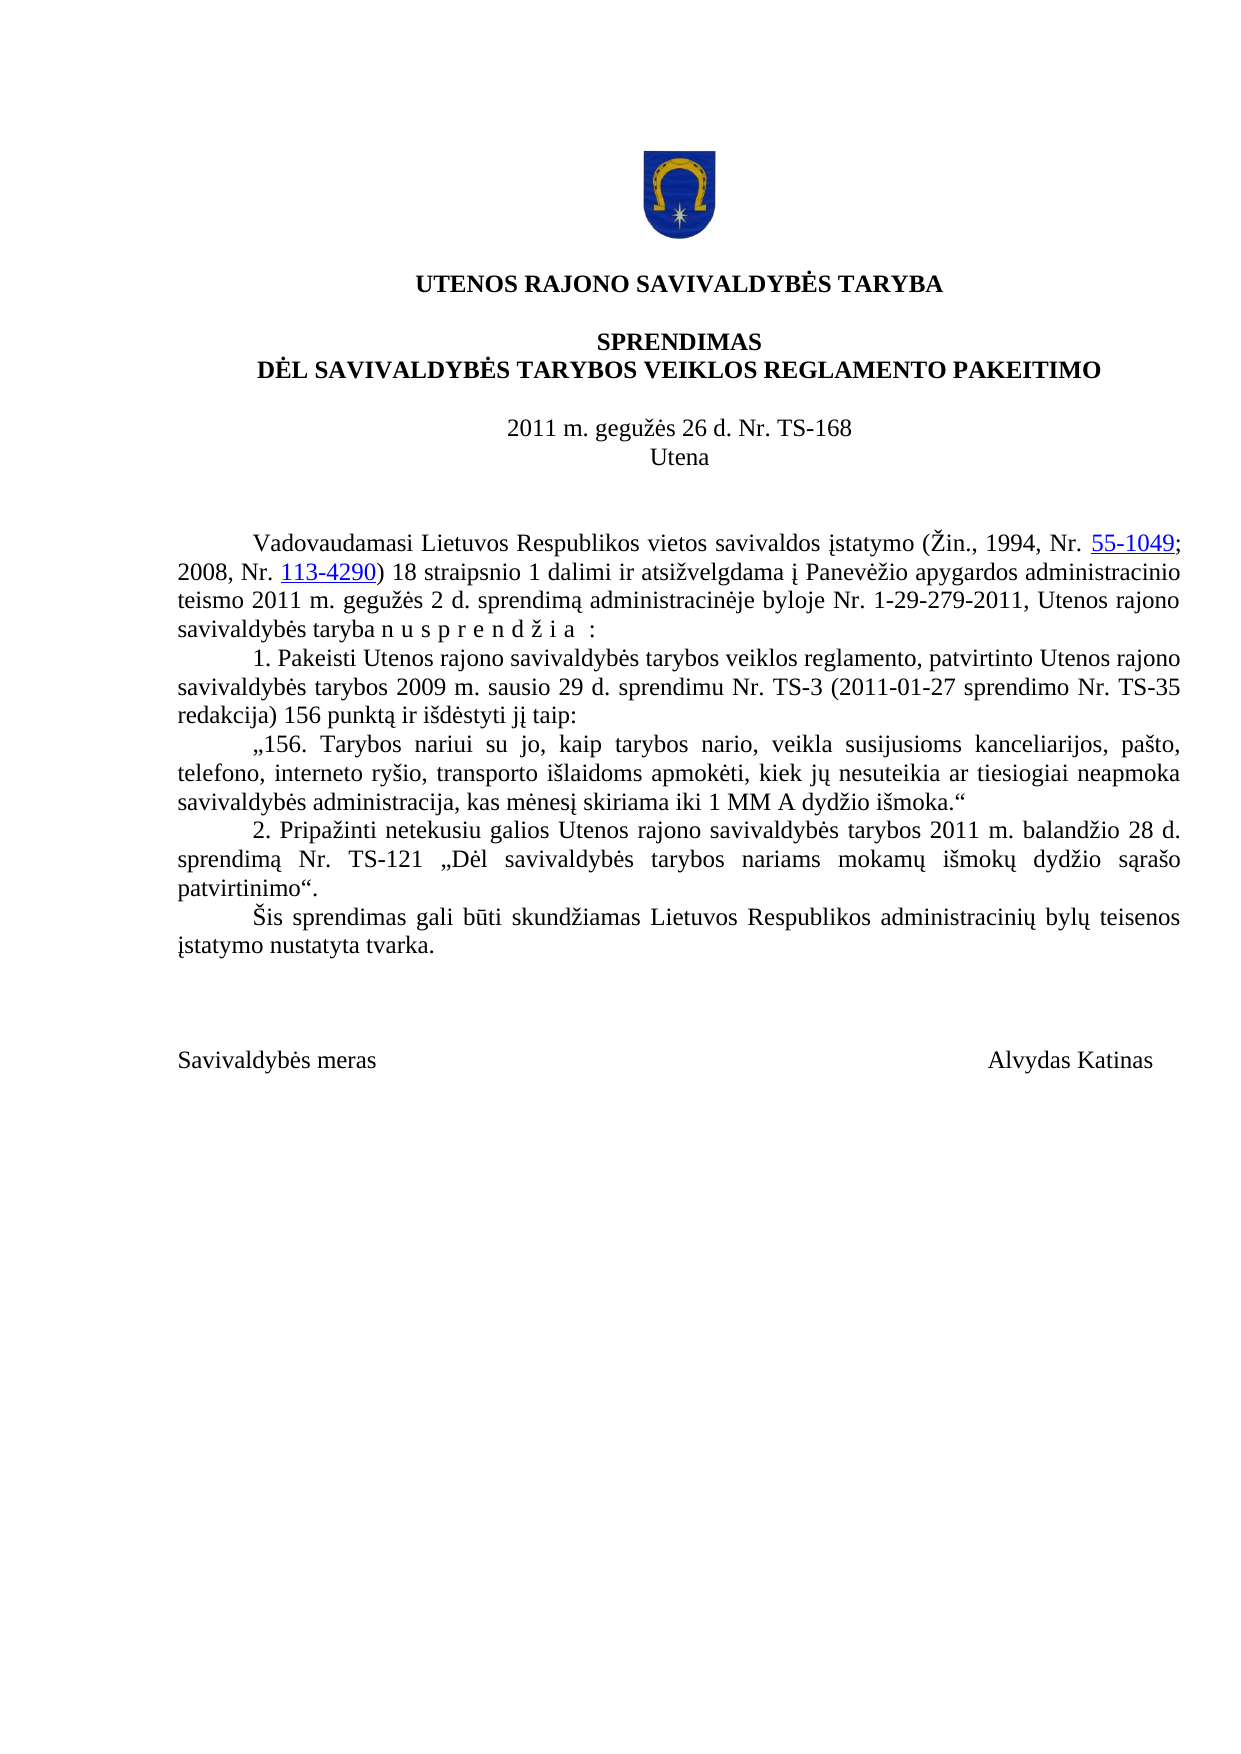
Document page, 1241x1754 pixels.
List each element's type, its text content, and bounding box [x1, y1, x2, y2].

text DĖL SAVIVALDYBĖS TARYBOS VEIKLOS REGLAMENTO PAKEITIMO [177, 355, 1181, 384]
text „156. Tarybos nariui su jo, kaip tarybos nario, veikla susijusioms kanceliarijos, pašto, telefono, interneto ryšio, transporto išlaidoms apmokėti, kiek jų nesuteikia ar tiesiogiai neapmoka savivaldybės administracija, kas mėnesį skiriama iki 1 MM A dydžio išmoka.“ [177, 729, 1181, 815]
text Vadovaudamasi Lietuvos Respublikos vietos savivaldos įstatymo (Žin., 1994, Nr. 55-1049; 2008, Nr. 113-4290) 18 straipsnio 1 dalimi ir atsižvelgdama į Panevėžio apygardos administracinio teismo 2011 m. gegužės 2 d. sprendimą administracinėje byloje Nr. 1-29-279-2011, Utenos rajono savivaldybės taryba nusprendžia : [177, 528, 1181, 643]
text 2. Pripažinti netekusiu galios Utenos rajono savivaldybės tarybos 2011 m. balandžio 28 d. sprendimą Nr. TS-121 „Dėl savivaldybės tarybos nariams mokamų išmokų dydžio sąrašo patvirtinimo“. [177, 815, 1181, 902]
text UTENOS RAJONO SAVIVALDYBĖS TARYBA [177, 269, 1181, 298]
text Šis sprendimas gali būti skundžiamas Lietuvos Respublikos administracinių bylų teisenos įstatymo nustatyta tvarka. [177, 902, 1181, 959]
text 1. Pakeisti Utenos rajono savivaldybės tarybos veiklos reglamento, patvirtinto Utenos rajono savivaldybės tarybos 2009 m. sausio 29 d. sprendimu Nr. TS-3 (2011-01-27 sprendimo Nr. TS-35 redakcija) 156 punktą ir išdėstyti jį taip: [177, 643, 1181, 729]
text Utena [177, 442, 1181, 470]
text 2011 m. gegužės 26 d. Nr. TS-168 [177, 413, 1181, 442]
text Savivaldybės meras Alvydas Katinas [177, 1045, 1181, 1074]
text SPRENDIMAS [177, 327, 1181, 355]
